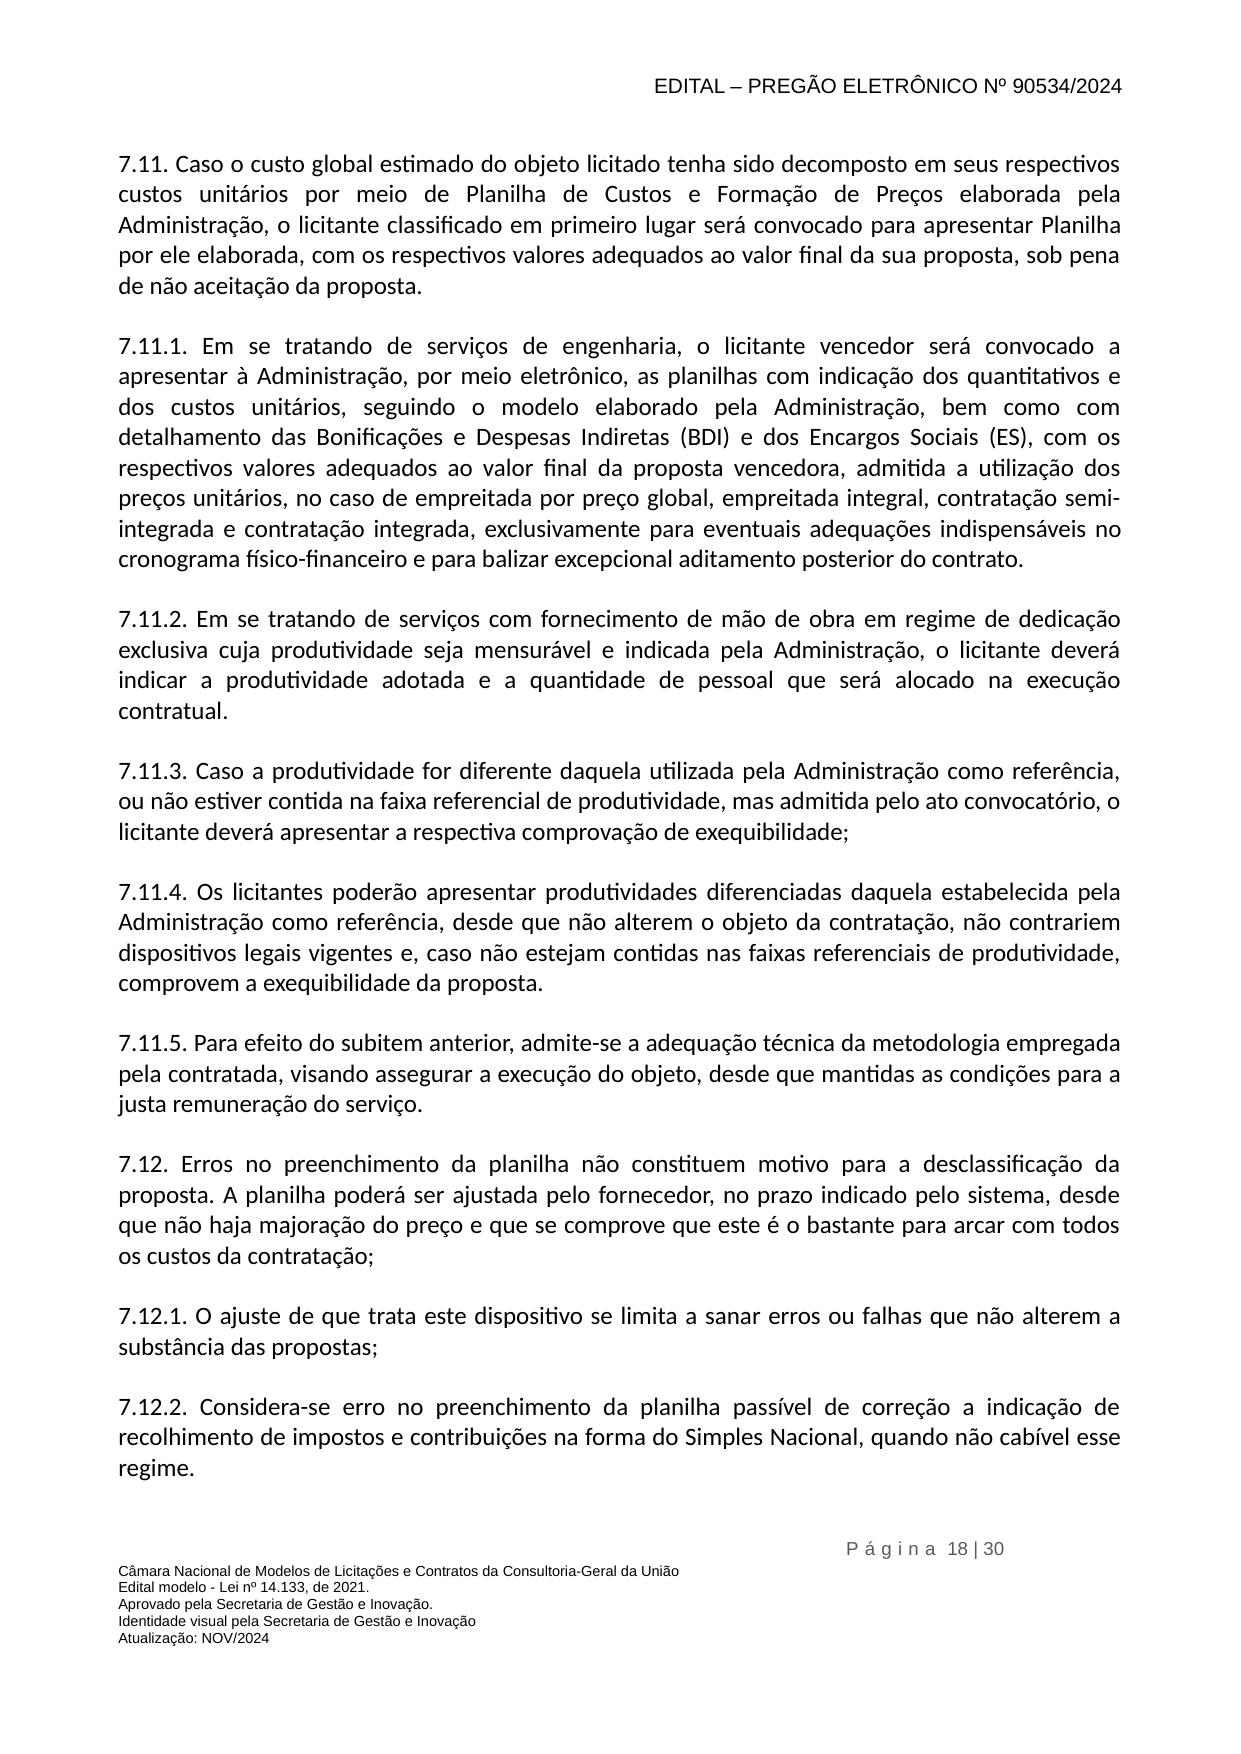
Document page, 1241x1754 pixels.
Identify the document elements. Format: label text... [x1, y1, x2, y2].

text 7.11.2. Em se tratando de serviços com fornecimento de mão de obra em regime de dedicação exclusiva cuja produtividade seja mensurável e indicada pela Administração, o licitante deverá indicar a produtividade adotada e a quantidade de pessoal que será alocado na execução contratual. [118, 603, 1122, 726]
text 7.11.1. Em se tratando de serviços de engenharia, o licitante vencedor será convocado a apresentar à Administração, por meio eletrônico, as planilhas com indicação dos quantitativos e dos custos unitários, seguindo o modelo elaborado pela Administração, bem como com detalhamento das Bonificações e Despesas Indiretas (BDI) e dos Encargos Sociais (ES), com os respectivos valores adequados ao valor final da proposta vencedora, admitida a utilização dos preços unitários, no caso de empreitada por preço global, empreitada integral, contratação semi-integrada e contratação integrada, exclusivamente para eventuais adequações indispensáveis no cronograma físico-financeiro e para balizar excepcional aditamento posterior do contrato. [118, 330, 1122, 574]
text 7.11.3. Caso a produtividade for diferente daquela utilizada pela Administração como referência, ou não estiver contida na faixa referencial de produtividade, mas admitida pelo ato convocatório, o licitante deverá apresentar a respectiva comprovação de exequibilidade; [118, 755, 1122, 847]
text 7.11.5. Para efeito do subitem anterior, admite-se a adequação técnica da metodologia empregada pela contratada, visando assegurar a execução do objeto, desde que mantidas as condições para a justa remuneração do serviço. [118, 1028, 1122, 1119]
text 7.12.1. O ajuste de que trata este dispositivo se limita a sanar erros ou falhas que não alterem a substância das propostas; [118, 1300, 1122, 1361]
text 7.11.4. Os licitantes poderão apresentar produtividades diferenciadas daquela estabelecida pela Administração como referência, desde que não alterem o objeto da contratação, não contrariem dispositivos legais vigentes e, caso não estejam contidas nas faixas referenciais de produtividade, comprovem a exequibilidade da proposta. [118, 876, 1122, 998]
text 7.12.2. Considera-se erro no preenchimento da planilha passível de correção a indicação de recolhimento de impostos e contribuições na forma do Simples Nacional, quando não cabível esse regime. [118, 1391, 1122, 1482]
text 7.11. Caso o custo global estimado do objeto licitado tenha sido decomposto em seus respectivos custos unitários por meio de Planilha de Custos e Formação de Preços elaborada pela Administração, o licitante classificado em primeiro lugar será convocado para apresentar Planilha por ele elaborada, com os respectivos valores adequados ao valor final da sua proposta, sob pena de não aceitação da proposta. [118, 148, 1122, 300]
text 7.12. Erros no preenchimento da planilha não constituem motivo para a desclassificação da proposta. A planilha poderá ser ajustada pelo fornecedor, no prazo indicado pelo sistema, desde que não haja majoração do preço e que se comprove que este é o bastante para arcar com todos os custos da contratação; [118, 1149, 1122, 1271]
